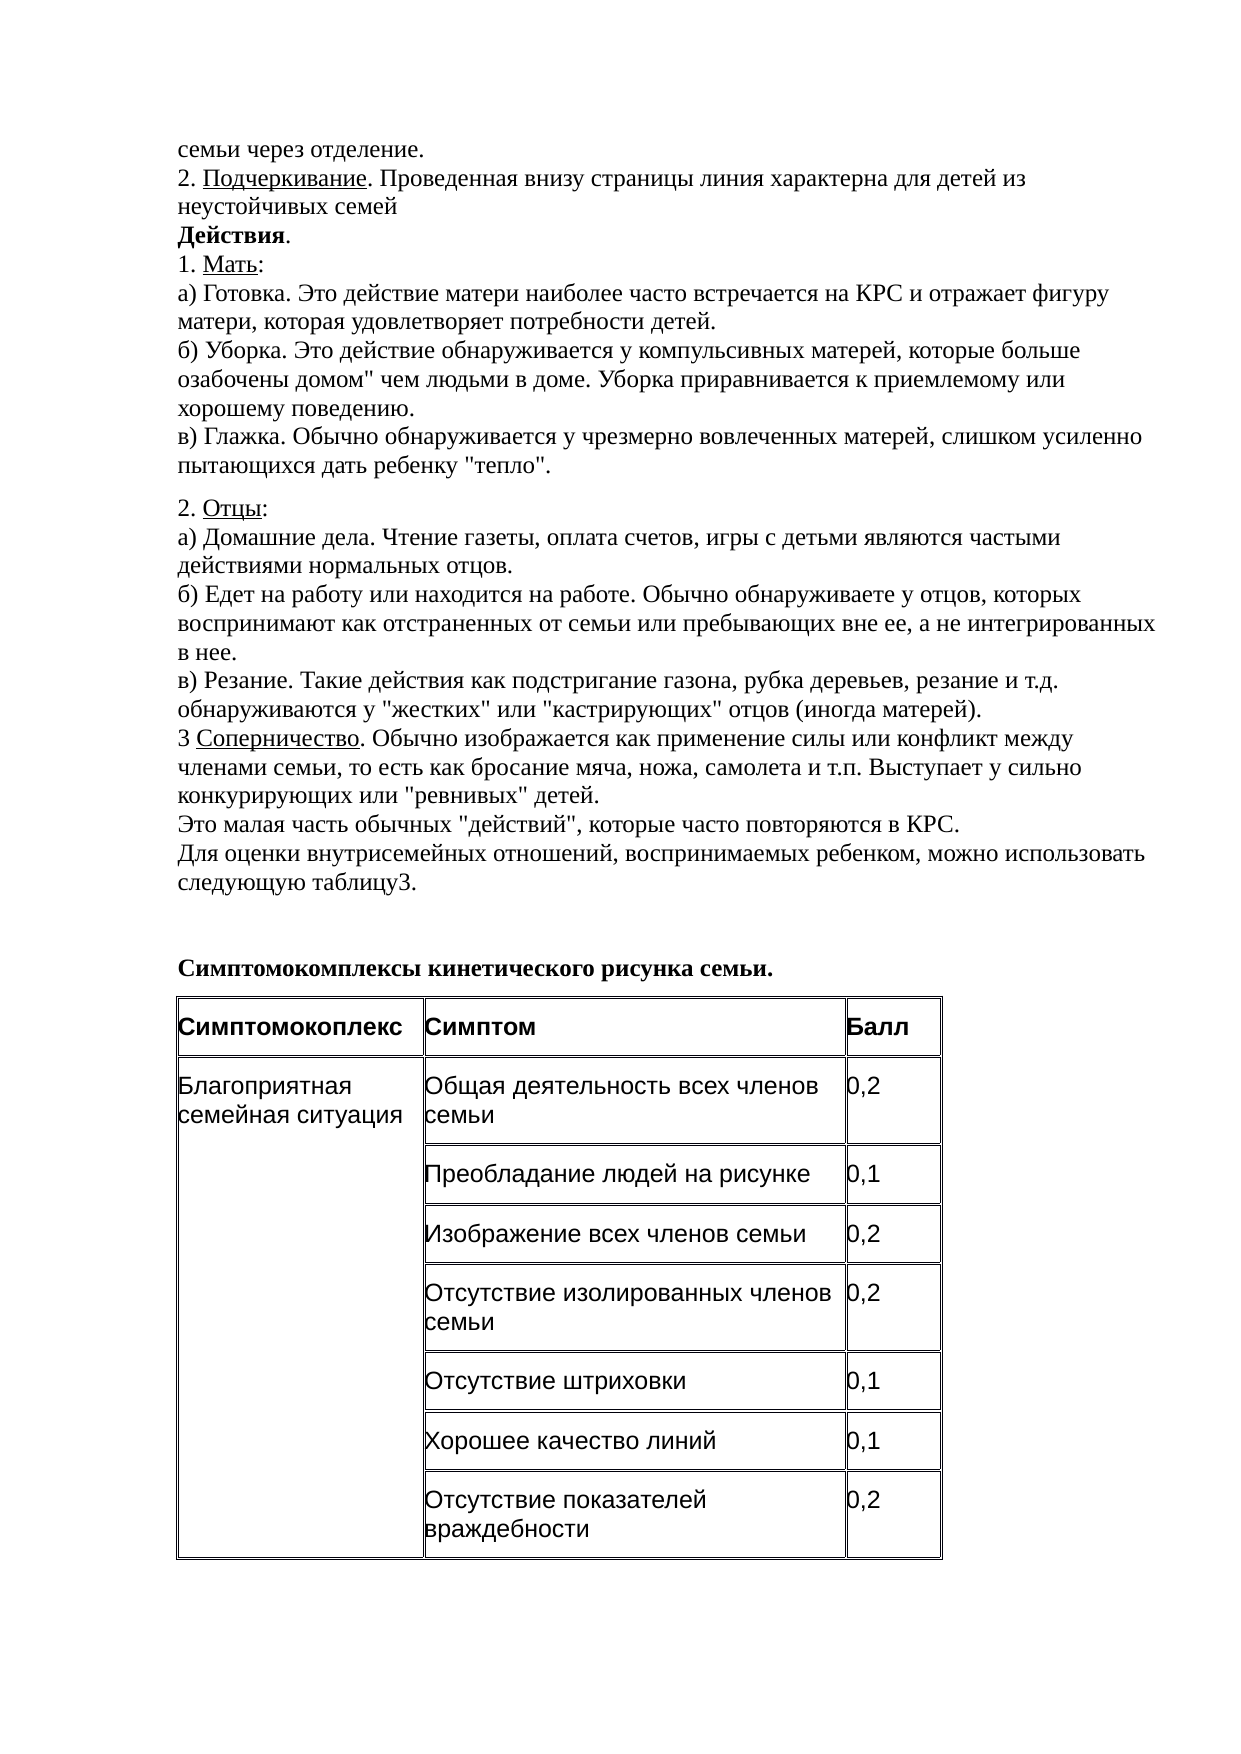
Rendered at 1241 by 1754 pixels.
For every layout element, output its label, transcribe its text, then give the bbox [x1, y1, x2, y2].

table_header Симптом [426, 999, 845, 1055]
table_cell Отсутствие изолированных членов семьи [426, 1265, 845, 1350]
table_header Балл [848, 999, 940, 1055]
table_cell Благоприятная семейная ситуация [179, 1058, 423, 1557]
table_cell Исторически использование методики "Рисунок семьи" (РС) связано с общим развитием "проективной психологии". В настоящий момент трудно определить "пионера" в использовании "Рисунка семьи" для изучения межличностных отношений. Считают, что идея использования рисунка семьи для диагностики внутрисемейных отношений возникла у ряда исследователей, среди которых упоминают работы В. Вульфа (Wolff W., 1947),В. Хьюлса (Hulse W., 1951), И. Минковского, М. Поро, Л. Кормана (Corman L., 1964) и др. Сегодня наиболее известна модификация Р. Бернса и С. Кауфмана (Burns R., Каufman S., 1972), — "Кинетический рисунок семьи" (КРС). В работах советских авторов также обращается внимание на связь между особенностями рисунка семьи и внутрисемейными межличностными отношениями (Захаров А.И., 1977; 1982; Кольцова Н.Н., 1980; Мухина В.С., 1981; Хоментаускас Г.Т., 1985 и др.). Назначение методики Проективная методика "Рисунок семьи" (как и "Кинетический рисунок семьи") является полифункциональной. В зависимости от целей исследования, от методологической базы, на которой строится исследование, методику "Рисунок семьи" и ее модификации можно использовать с одной стороны для изучения структуры семьи, особенностей взаимоотношений между членами семьи ("семья глазами ребенка"). С другой стороны, данную методику можно рассматривать как процедуру, отражающую в первую очередь переживания и восприятие ребенком своего места в семье, отношение ребенка к семье в целом и отдельным ее членам, особенности "Я-образа" ребенка, его половой идентификации. Оба этих аспекта – "семья глазами ребенка" и "развитие ребенка в семье", - так или иначе, являются объектом интереса семейных психологов и исследователей в области психологии семьи. Полифункциональность методики позволяет одновременно отнести ее также к группам методов, предназначенных для диагностики детско-родительских и сиблинговых отношений. Вследствие привлекательности и естественности задания эта методика способствует установлению хорошего эмоционального контакта психолога с ребенком, снимает напряжение, возникающее в ситуации обследования. Особенно продуктивно применение методики в старшем дошкольном и младшем школьном возрасте, так как полученные результаты мало зависят от способности ребенка вербализовать свои переживания, от его способности к интроспекции, от способности вжиться в воображаемую ситуацию, то есть от тех особенностей психической деятельности, которые существенны при выполнении заданий, основанных на вербальной методике. Диагностическая процедура Для исследования необходимы: лист белой бумаги (21х29 см), шесть цветных карандашей (черный, красный, синий, зеленый, желтый, коричневый), ластик. Ребенку дается инструкция: (РС) - "Нарисуй, пожалуйста, свою семью". (РС) – "Нарисуй семью, как ты ее себе представляешь". (КРС) – "Нарисуй свою семью, где все заняты обычным делом". (КРС) – "Нарисуй, пожалуйста, свою семью, где каждый член семьи и ты делают что-нибудь. Постарайся рисовать целых людей, не "мультяшек" и не людей, состоящих из палочек. Помни: изображай каждого, делающим что-нибудь, какое-либо действие"*. Ни в коем случае нельзя объяснять, что обозначает слово "семья", так как этим искажается сама суть исследования. Если ребенок спрашивает, что ему рисовать, необходимо просто повторить инструкцию. Время выполнения задания не ограничивается (в большинстве случаев оно длится не более 35 мин). При выполнении задания следует отмечать в протоколе: а) последовательность рисования деталей; б) паузы более 15 секунд; в) стирание деталей; г) спонтанные комментарии ребенка; д) эмоциональные реакции и их связь с изображаемым содержанием. После выполнения задания надо стремиться получить максимум информации вербальным путем. Обычно задаются следующие вопросы: Скажи, кто тут нарисован? Где они находятся? Что они делают? Кто это придумал? Им весело или скучно? Почему? Кто из нарисованных людей самый счастливый? Почему? Кто из них самый несчастный? Почему? Последние два вопроса провоцируют ребенка на открытое обсуждение чувств, что не каждый ребенок склонен делать. Поэтому, если ребенок не отвечает на них или отвечает формально, не следует настаивать на эксплицитном ответе. При опросе нужно попытаться выяснить смысл нарисованного ребенком: чувства к отдельным членам семьи; почему ребенок не нарисовал кого-нибудь из членов семьи (если так произошло); что значат для ребенка определенные детали рисунка (птицы, зверушки и т. д.). При этом по возможности следует избегать прямых вопросов, настаивать на ответе, так как это может индуцировать тревогу, защитные реакции. Часто продуктивными оказываются проективные вопросы (например: "Если вместо птички был бы нарисован человек, то кто бы это был?", "Кто бы выиграл в соревнованиях между братом и тобой?", "Кого мама позовет идти с собой?" ит. п.). После опроса можно (но не обязательно) попросить ребенка решить шесть условных ситуаций: три из них должны выявить негативные чувства к членам семьи, три – позитивные. Российский психолог Е.И. Рогов предлагает следующие шесть ситуаций: Представь себе, что ты имеешь два билета в цирк. Кого бы ты позвал идти с собой? Представь, что вся твоя семья идет в гости, но один из вас заболел и должен остаться дома. Кто он? Ты строишь из конструктора дом (вырезаешь бумажное платье для куклы) и тебе не везет. Кого ты позовешь на помощь? Ты имеешь "№" билетов (на один меньше, чем членов семьи) на интересную кинокартину. Кто останется дома? Представь себе, что ты попал на необитаемый остров. С кем бы ты хотел там жить? Ты получил в. подарок интересное лото. Вся семья села играть, но вас одним человеком больше, чем надо. Кто не будет играть? Интерпретация методики "Рисунок семьи" Для интерпретации психологу необходимо располагать объективной информацией: а) о возрасте исследуемого ребенка; б) о составе его семьи, возрасте братьев и сестер; в) если возможно, иметь сведения о поведении ребенка в семье, детском саду или школе. Интерпретацию рисунка условно можно разделить на три части: Анализ структуры "Рисунка семьи"; Интерпретация особенностей графических презентаций членов семьи; Анализ процесса рисования. Анализ структуры "Рисунка семьи" и сравнение состава нарисованной и реальной семьи Ожидается, что ребенок, переживающий эмоциональное благополучие в семье, будет рисовать полную семью. Искажение реального состава семьи всегда заслуживает пристального внимания, так как за этим почти всегда стоят эмоциональный конфликт, недовольство семейной ситуацией. Крайние варианты представляют собой рисунки, в которых: а) вообще не изображены люди; б) изображены только не связанные с семьей люди. Такое защитное избегание задания встречается у детей достаточно редко. За такими реакциями чаще всего кроются: а) травматические переживания, связанные с семьей; б) чувство отверженности, покинутости (поэтому такие рисунки относительно часты у детей, недавно пришедших в интернат из семей); в) аутизм; г) чувство небезопасности, большой уровень тревожности; д) это может быть результатом плохого контакта психолога с ребенком. Однако в практической работе чаще приходится сталкиваться с менее выраженными отступлениями от реального состава семьи. Дети уменьшают состав семьи, "забывая" нарисовать тех членов семьи, которые им менее эмоционально привлекательны, с которыми сложились конфликтные отношения. Не рисуя их, ребенок как бы разряжает неприемлемую эмоциональную атмосферу в семье, избегает негативных эмоций, связанных с определенными людьми. Наиболее часто в рисунке отсутствуют братья или сестры, что связано с наблюдаемыми в семьях ситуациями конкуренции. Ребенок таким способом в символической ситуации "монополизирует" недостающую любовь и внимание родителей. Ответы на вопрос, почему не нарисован тот или иной член семьи, бывают, как правило, защитными: "Не нарисовал потому, что не осталось места"; "Он пошел гулять" и т. д. Но иногда на указанный вопрос дети дают и более эмоционально насыщенные реакции: "Не хотел - он дерется"; "Не хочу, чтобы он с нами жил", и т. п. В некоторых случаях вместо реальных членов семьи ребенок рисует маленьких зверушек, птиц. Психологу всегда следует уточнить, с кем ребенок их идентифицирует (наиболее часто так рисуются братья или сестры, чье влияние в семье ребенок стремится уменьшить). Большой интерес представляют те рисунки, в которых ребенок не рисует себя или вместо семьи рисует только себя. В обоих случаях рисующий не включает себя в состав семьи, что свидетельствует об отсутствии чувства общности с членами семьи. Отсутствие в рисунке "Я" более характерно детям, чувствующим отвержение, неприятие. Презентация в рисунке только "Я" может указывать на различное психическое содержание в зависимости от контекста других характеристик рисунка. Если указанной презентации свойственна и позитивная концентрация на рисовании самого себя (большое количество деталей тела, цветов, декорирование одежды, большая величина фигуры), то это наряду с несформированным чувством общности указывает и на определенную эгоцентричность, истероидные черты характера. Если же рисунку себя характерна маленькая величина, схематичность, если в рисунке другими деталями и цветовой гаммой создан негативный эмоциональный фон, то можно предполагать присутствие чувства отверженности, покинутости, иногда - аутистических тенденций. Информативным является и увеличение состава семьи. Как правило, это связано с неудовлетворенными психологическими потребностями в семье. Примерами могут служить рисунки единственных детей - они относительно чаще включают в рисунок семьи посторонних людей. Выражением потребности в равноправных, кооперативных связях является рисунок ребенка, а котором дополнительно к членам семьи нарисован ребенок того же возраста (двоюродный брат, дочь соседа и т. п.). Презентация более маленьких детей указывает на неудовлетворенные аффилиативные потребности, желание занять охраняющую, родительскую, руководящую позицию по отношению к другим детям (такую же информацию могут дать и дополнительно к членам семьи нарисованные собачки, кошки и т. п.). Дополнительно к родителям (или вместо них) нарисованные, не связанные с семьей взрослые указывают на восприятие неинтегративности семьи, на поиск человека, способного удовлетворить потребность ребенка в близких эмоциональных контактах. В некоторых случаях - на символическое разрушение целостности семьи, месть родителям вследствие ощущения отверженности, ненужности. Интерпретация особенностей графических презентаций членов семьи Анализ особенностей нарисованных фигур. Особенности графических презентаций отдельных членов семьи могут дать информацию большого диапазона: об эмоциональном отношении ребенка к отдельному члену семьи, о том, каким ребенок его воспринимает, об "Я-образе" ребенка, его половой идентификации и т. д. При оценке эмоционального отношения ребенка к членам семьи следует обращать внимание на следующие моменты графических презентаций: 1) количество деталей тела. Присутствуют ли: голова, волосы, уши, глаза, зрачки, ресницы, брови, нос, щеки, рот, шея, плечи, руки, ладони, пальцы, ноги, ступни; 2) декорирование (детали одежды и украшения): шапка, воротник, галстук, банты, карманы, ремень, пуговицы, элементы прически, сложность одежды, украшения, узоры на одежде и т. п.; 3) количество использованных цветов для рисования фигуры. Как правило, хорошие эмоциональные отношения с человеком сопровождаются позитивной концентрацией на его рисовании, что в результате отражается в большем количестве деталей тела, декорировании, использовании разнообразных цветов. И наоборот, негативное отношение к человеку ведет к большей схематичности, неоконченности его графической презентации. Иногда пропуск в рисунке существенных частей тела (головы, рук, ног) может указывать наряду с негативным отношением к нему также на агрессивные побуждения относительно этого человека. О восприятии других членов семьи и "Я-образе" рисующего можно судить на основе сравнения величин фигур, особенностей презентации отдельных частей тела и всей фигуры в целом. Дети, как правило, самыми большими рисуют отца или мать, что соответствует реальности. Однако иногда соотношение величин нарисованных фигур явно не соответствует реальному соотношению величин членов семьи - семилетний ребенок может оказаться выше и шире своих родителей и т. д. Это объясняется тем, что для ребенка (как и для древнего египтянина) величина фигуры является средством, при помощи которого он выражает силу, превосходство, значимость, доминирование. Так, например, в рисунке девочки Н. 6 лет мама нарисована на 1/3 больше отца и вдвое больше других членов семьи. Для этой семьи была характерна большая доминантность, пунитивность матери, которая являлась истинно авторитарным руководителем семьи. Некоторые дети самыми большими или равными по величине с родителями рисуют себя. Как правило, это может быть связано с: а) эгоцентричностью ребенка, б) соревнованием за родительскую любовь с другим родителем, при котором ребенок приравнивает себя родителю противоположного пола, исключая или уменьшая при этом "конкурента". Значительно меньшими, чем других членов семьи, себя рисуют дети, которые: а) чувствуют свою незначительность, ненужность и т. п.; б) требующие опеки, заботы со стороны родителей, занимающие в семье позицию "малыша". Информативным может быть и абсолютная величина фигур. Большие, через весь лист, фигуры рисуют импульсивные, уверенные в себе, склонные к доминированию дети. Очень маленькие фигуры связаны с тревожностью, чувством опасности. При анализе особенностей презентаций членов семьи следует обращать внимание и на рисование отдельных частей тела. Дело в том, что отдельные части тела связаны с определенными сферами активности, являются средствами общения, контроля, передвижения и т. д. Особенности их презентации могут указывать на определенное, с ними связанное, чувственное содержание: Руки являются основными средствами воздействия на мир, физического контроля поведения других людей. Если ребенок рисует себя с поднятыми вверх руками, с длинными пальцами, то это часто связано с его агрессивными желаниями. Иногда такие рисунки рисуют и внешне спокойные, покладистые дети. Можно предполагать, что ребенок чувствует враждебность по отношению к окружающим, но его агрессивные побуждения подавлены. Такое рисование себя также может указывать на стремление ребенка компенсировать свою слабость, желание быть сильным, властвовать над другими. Эта интерпретация более достоверна тогда, когда ребенок в дополнение к "агрессивным" рукам еще рисует и широкие плечи или другие атрибуты, символы "мужественности" и силы. Иногда ребенок рисует всех членов семьи с руками, но "забывает" нарисовать их себе. Если при этом ребенок рисует себя еще и непропорционально маленьким, то это может быть связано с чувством бессилия, собственной незначительности в семье, с ощущением, что окружающие подавляют его активность, чрезмерно его контролируют. Интересны рисунки, в которых один из членов семьи нарисован с длинными руками, большими пальцами. Чаще всего это указывает на восприятие ребенком пунитивности, агрессивности этого члена семьи. То же значение может иметь и презентация члена семьи вообще без рук - таким образом, ребенок символическими средствами ограничивает его активность. Голова - центр локализации "Я", интеллектуальной и перцептивной деятельности; лицо - самая важная часть тела в процессе общения. Уже дети 3 лет в рисунке обязательно рисуют голову, некоторые части тела. Если дети старше пятилетнего возраста (нормального интеллекта) в рисунке пропускают части лица (глаза, рот), это может указывать на серьезные нарушения в сфере общения, отгороженность, аутизм. Если при рисовании других членов семьи пропускает голову, черты лица или штрихует все лицо, то это часто связано с конфликтными отношениями с данным лицом, враждебным отношением к нему. Выражение лиц нарисованных людей также может быть индикатором чувств ребенка к ним. Однако надо иметь в виду, что дети склонны рисовать улыбающихся людей, это своеобразный "штамп" в их рисунках, но это вовсе не означает, что дети так воспринимают окружающих. Для интерпретации рисунка семьи выражения лиц значимы только в тех случаях, когда они отличаются друг от друга. В этом случае можно полагать, что ребенок сознательно или бессознательно использует выражение лица как выразительное средство - это характерно для старших. Например, мальчик Р. 9 лет, последний сын в семье, имеющий в отличие от своих братьев физический дефект, и не такой, как они, успешный в учебе и спорте, в рисунке выразил свое чувство неполноценности, изображая себя значительно меньшим, с опущенными вниз краями губ. Эта графическая презентация "Я" явно отличалась от других членов семьи - больших и улыбающихся. Девочки больше, чем мальчики, уделяют внимание рисованию лица, изображают больше деталей. Они замечают, что их матери много времени уделяют уходу за лицом, косметике и сами постепенно усваивают ценности взрослых женщин. Поэтому концентрация на рисовании лица может указывать на хорошую половую идентификацию девочки. В рисунках мальчиков этот момент может быть связан с озабоченностью своей физической красотой, стремлением компенсировать ее физические недостатки, формированием стереотипов женского поведения. Презентация зубов и выделение рта часты у детей, склонных к оральной агрессии. Если ребенок так рисует не себя, а другого члена семьи, то это часто связано с чувством страха, воспринимаемой враждебностью этого человека к ребенку либо к иным членам семьи. Существует закономерность, что с возрастом детей рисунок человека обогащается все новыми деталями. Дети 3,5 лет в большинстве рисуют "головонога", а 7 лет - презентируют уже богатую схему тела. Каждому возрасту характерны определенные детали, и их пропуск в рисунке, как правило, связан с отрицанием их функций, с конфликтом. Если, скажем, ребенок 7 лет не рисует одной из этих деталей: головы, глаз, носа, рта, рук, туловища, ног, на это надо обратить внимание. У детей старше 5,5-6 лет в рисунках выделяются две разные схемы рисования индивидов разной половой принадлежности. Например, туловище мужчины рисуется овальной формы, женщины - треугольной или половые различия выражаются другими средствами. Если ребенок рисует себя так же, как и другие фигуры того же пола, то можно говорить об адекватной половой идентификации. Аналогичные детали и цвета в презентации двух фигур, например, сына и отца, можно интерпретировать как стремление сына быть похожим на отца, идентификацию с ним, хорошие эмоциональные контакты. Расположение членов семьи указывает на некоторые психологические особенности взаимоотношений в семье. Сплоченность семьи, рисование членов семьи с соединенными руками, объединенность их в общей деятельности являются индикаторами психологического благополучия, восприятия интегративности семьи, включенности в семью. Рисунки с противоположными характеристиками (разобщенностью членов семьи) могут указывать на низкий уровень эмоциональных связей. Осторожности в интерпретации требуют те случаи, когда близкое расположение фигур обусловлено замыслом поместить членов семьи в ограниченное пространство (лодку, маленький домик и т. п.). Тут близкое расположение может, наоборот, говорить о попытке ребенка объединить, сплотить семью (для этой цели ребенок прибегает к внешним обстоятельствам, так как чувствует тщетность такой попытки). Психологически интереснее те рисунки, в которых часть семьи расположена в одной группе, а одно или несколько лиц - отдаленно. Если отдаленно ребенок рисует себя, это указывает на чувство невключенности, отчужденности. В случае отделения другого члена семьи можно предполагать негативное отношение ребенка к нему, иногда судить об угрозе, исходящей от него. Часты случаи, когда такая презентация связана с реальным отчуждением члена семьи, с малой его значимостью для ребенка. Группировка членов семьи в рисунке иногда помогает выделить психологические микроструктуры семьи, коалиции и треугольники типичных взаимоотношений в семье. Как указывалось ранее, мера психологической близости (эмоциональные связи) может выражаться ребенком в рисунке посредством физических расстояний (дистанции) между фигурами. То же значение имеет и отделение членов семьи объектами, деление рисунка на ячейки, по которым распределены члены семьи. Такие презентации указывают на слабость позитивных межперсональных связей между членами семьи. Анализ процесса рисования При анализе процесса рисования следует обращать внимание на: а) последовательность рисования членов семьи; б) последовательность рисования деталей; в) стирание; г) возвращение к уже нарисованным объектам, деталям, фигурам; д) паузы; е) спонтанные комментарии ребенка в процессе рисования. Интерпретация процесса рисования в общем реализует тезис о том, что за динамическими характеристиками рисования кроются изменения мысли, актуализация чувств, напряжения, конфликты, они отражают значимость определенных деталей рисунка ребенку. Интерпретация процесса рисования требует творческого включения всего практического опыта психолога, его интуиции. Несмотря на большой уровень неопределенности, как раз этот уровень анализа часто дает наиболее содержательную, глубокую, значимую информацию. Как при рассказе ребенок начинает с главного, так и в рисунке первым изображает наиболее значимого, главного или наиболее эмоционально близкого человека. Как правило, это тот, кто больше времени бывает с детьми, больше, чем другие уделяет им внимания. То, что часто дети первыми рисуют себя, наверное, связано с их эгоцентризмом как возрастной характеристикой. Примечательны случаи, когда ребенок последней рисует мать. Часто это связано с негативным отношением к ней. Последовательность рисования членов семьи может быть более достоверно интерпретирована в контексте анализа особенностей графической презентации фигур. Если первой нарисованная фигура является самой большой, но нарисована схематично, не декорирована, то такая презентация указывает на воспринимаемую ребенком значимость этого лица, силу, доминирование в семье, но не указывает на положительные чувства ребенка в его отношении. Однако если первая фигура нарисована тщательно, декорирована, то можно думать, что это наиболее любимый член семьи, которого ребенок почитает и на которого хочет быть похож. Как правило, дети, получив задание нарисовать семью, начинают рисовать членов семьи. Некоторые же дети сперва, рисуют различные объекты, линию основания, солнце, мебель и т. д. и лишь в последнюю очередь приступают к изображению людей. Есть основание считать, что такая последовательность выполнения задания является своеобразной защитной реакцией, при помощи которой ребенок отодвигает неприятное ему задание во времени. Чаще всего это наблюдается у детей с неблагополучной семейной ситуацией, но это также может быть последствием плохого контакта ребенка с психологом. Возвращение к рисованию тех же членов семьи, объектов, деталей указывает на их значимость для ребенка. Как непроизвольные движения человека иногда показывают актуальное содержание психики, так возвращение к рисованию тех же элементов рисунка соответствуют движению мысли, отношению ребенка и может указывать на главное, доминирующее переживание, связанное с определенными деталями рисунка. Паузы перед рисованием определенных деталей, членов семьи чаще всего связаны с конфликтным отношением и являются внешним проявлением внутреннего диссонанса мотивов. На бессознательном уровне ребенок как бы решает, рисовать ему или нет человека или деталь, связанные с негативными эмоциями. Стирание нарисованного, перерисованного может быть связано как с негативными эмоциями по отношению к так рисуемому члену семьи, так и с позитивными. Решающее значение имеет конечный результат рисования. Если стирание и перерисовывание не привели к заметно лучшей графической презентации — можно судить о конфликтном отношении ребенка к этому человеку. Спонтанные комментарии часто проясняют смысл рисуемого содержания. Поэтому к ним надо внимательно прислушиваться. Также надо иметь в виду, что кажущиеся иррелевантными комментарии все же являются средством ослабления внутреннего напряжения, и их появление выдает наиболее эмоционально "заряженные" места рисунка. Это может помочь направить и вопросы после рисования, и сам процесс интерпретации. Особенности интерпретации результатов КРС. При обычном задании "нарисуй свою семью" ребенок часто рисует статическую картину, в которой все члены семьи расположены в ряд и повернуты лицом к наблюдателю. Хотя полезная информация и может быть получена, некинетические инструкции обычно приводят к относительно статичным, ригидным рисункам. Подход, использующий кинетические (деятельные) инструкции, то есть просьбу к ребенку представить изображение, где бы фигуры двигались или делали что-нибудь, является более информативным. Несмотря на то, что при интерпретации результатов "Кинетического рисунка семьи" учитываются все вышеперечисленные уровни анализа, интерпретации кинетических рисунков фокусируется на действии или движении, а не на инертных фигурах. Согласно Р. Бернсу и С. Кауфману, авторам данной модификации, действия и объекты, изображенные на рисунке, заключают в себе энергию, созвучную определенным отношениям. "Энергии" или "поля напряжения" могут отражать злобу, зависть, соревнование, стремление к близким контактам и т. д. (Например, игра в мяч говорит о конкуренции, зависти; горящий огонь - о враждебном отношении, злобе). Вот некоторые характеристики КРС и их значение2: Стиль 1. Отделение. Дети пытаются изолировать себя (и свои чувства) от остальных членов семьи через отделение. 2. Подчеркивание. Проведенная внизу страницы линия характерна для детей из неустойчивых семей Действия. 1. Мать: а) Готовка. Это действие матери наиболее часто встречается на КРС и отражает фигуру матери, которая удовлетворяет потребности детей. б) Уборка. Это действие обнаруживается у компульсивных матерей, которые больше озабочены домом" чем людьми в доме. Уборка приравнивается к приемлемому или хорошему поведению. в) Глажка. Обычно обнаруживается у чрезмерно вовлеченных матерей, слишком усиленно пытающихся дать ребенку "тепло". 2. Отцы: а) Домашние дела. Чтение газеты, оплата счетов, игры с детьми являются частыми действиями нормальных отцов. б) Едет на работу или находится на работе. Обычно обнаруживаете у отцов, которых воспринимают как отстраненных от семьи или пребывающих вне ее, а не интегрированных в нее. в) Резание. Такие действия как подстригание газона, рубка деревьев, резание и т.д. обнаруживаются у "жестких" или "кастрирующих" отцов (иногда матерей). 3 Соперничество. Обычно изображается как применение силы или конфликт между членами семьи, то есть как бросание мяча, ножа, самолета и т.п. Выступает у сильно конкурирующих или "ревнивых" детей. Это малая часть обычных "действий", которые часто повторяются в КРС. Для оценки внутрисемейных отношений, воспринимаемых ребенком, можно использовать следующую таблицу3. Симптомокомплексы кинетического рисунка семьи. ________________________ Литература: 1. Общая Психодиагностика/Под ред. А.А. Бодалева, В.В. Столина. – М.: Изд-во МГУ, 1987. С. 206 – 221. 2. Бернс Р.С., Кауфман С.Х. Кинетический рисунок семьи: введение в понимание детей через кинетические рисунки. М.: Смысл, 2000. С. 20 – 21. 3. Фурманов И.А., Аладьин А.А., Фурманова Н.В. психологическая работа с детьми, лишенными родительского попечительства: Книга для психологов. – МН.: "ТЕСЕЙ", 1999. С 157 – 164. [176, 118, 1159, 1561]
table_cell Общая деятельность всех членов семьи [426, 1058, 845, 1143]
table_cell 0,2 [848, 1058, 940, 1143]
table_cell 0,2 [848, 1206, 940, 1262]
table_cell Изображение всех членов семьи [426, 1206, 845, 1262]
table_cell 0,1 [848, 1353, 940, 1409]
table_cell 0,2 [848, 1472, 940, 1557]
table_cell 0,2 [848, 1265, 940, 1350]
table_cell Отсутствие показателей враждебности [426, 1472, 845, 1557]
table_header Симптомокоплекс [179, 999, 423, 1055]
table_cell Хорошее качество линий [426, 1413, 845, 1469]
table_cell Отсутствие штриховки [426, 1353, 845, 1409]
table_cell 0,1 [848, 1413, 940, 1469]
table_cell Преобладание людей на рисунке [426, 1146, 845, 1202]
table_cell 0,1 [848, 1146, 940, 1202]
